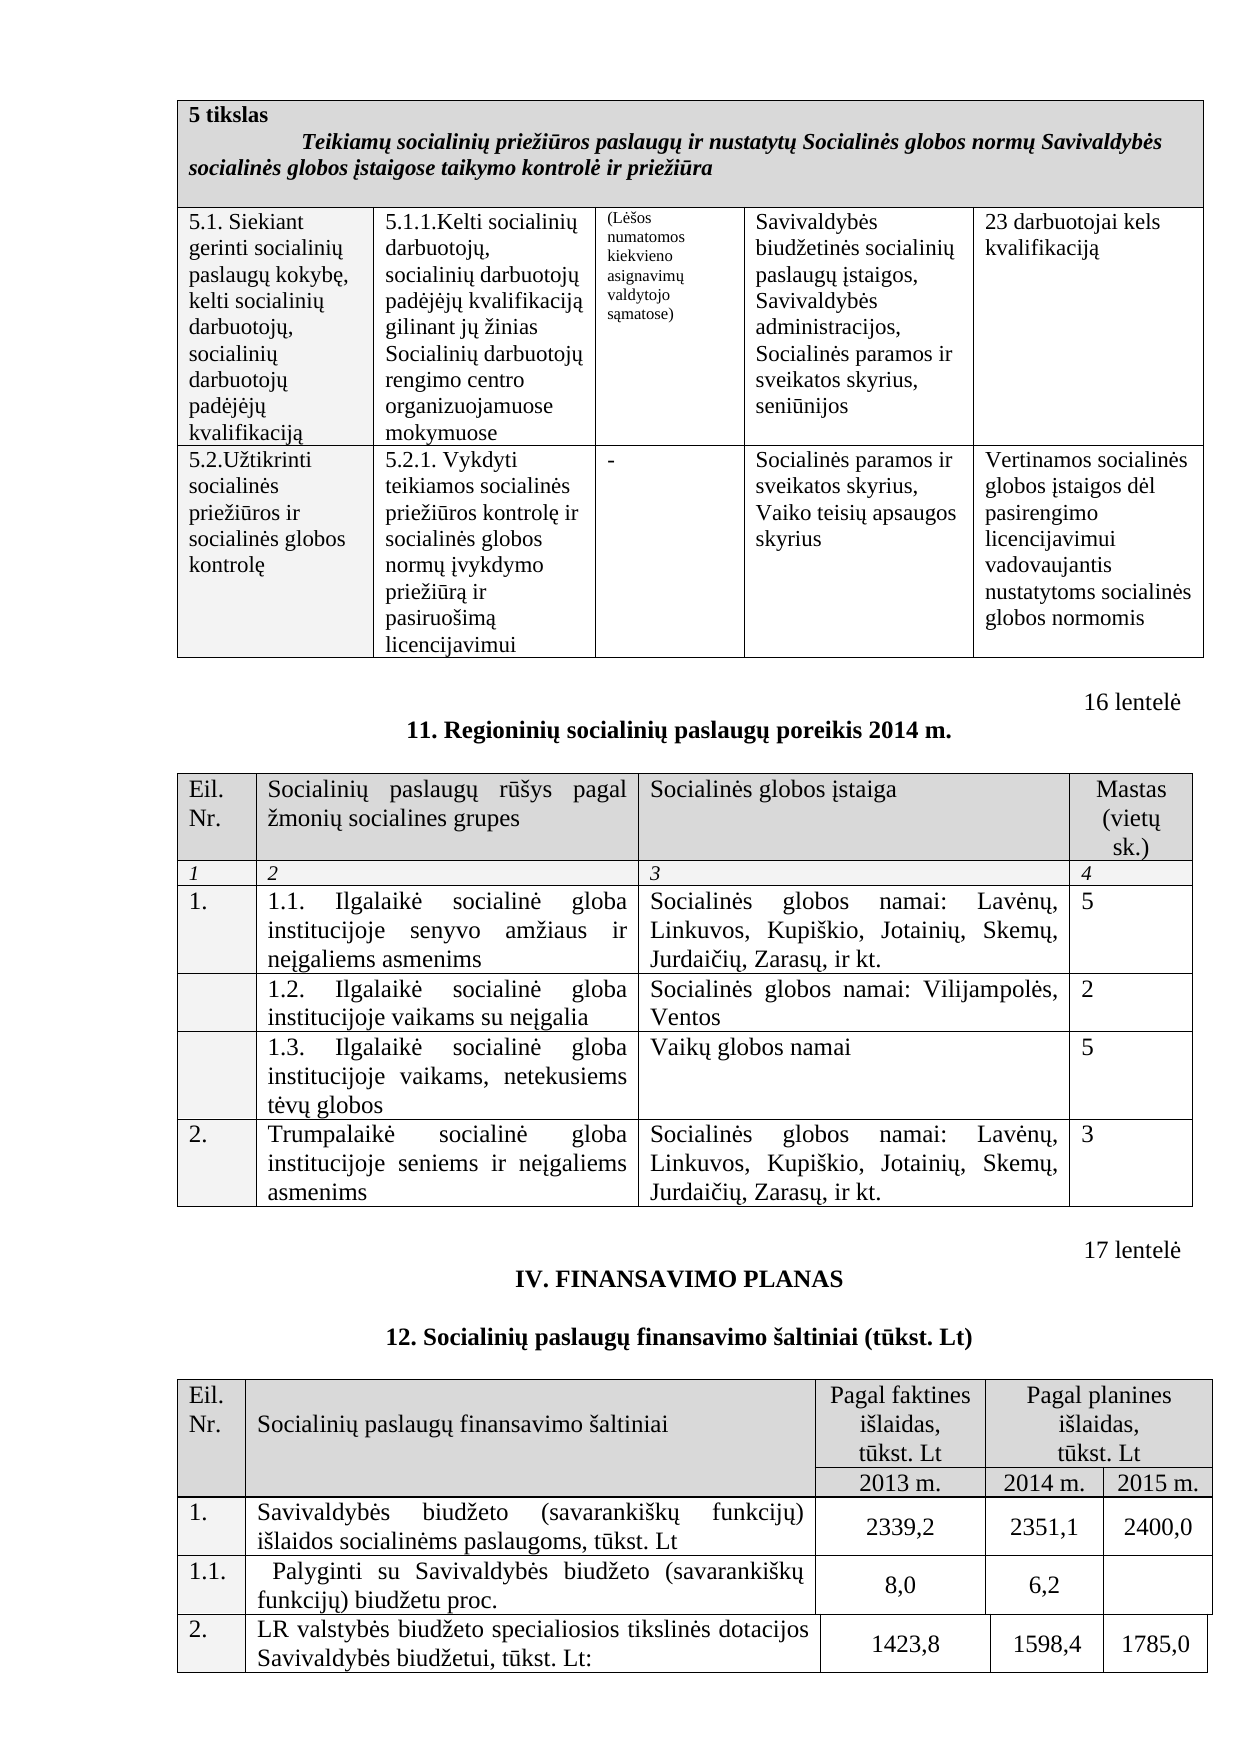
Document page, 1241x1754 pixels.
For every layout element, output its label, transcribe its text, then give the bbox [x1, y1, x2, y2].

table_cell 5 [1070, 1032, 1192, 1118]
table_cell 1.1. [178, 1556, 245, 1613]
table_cell Socialinės globos namai: Lavėnų, Linkuvos, Kupiškio, Jotainių, Skemų, Jurdaičių, Zarasų, ir kt. [639, 1120, 1069, 1206]
table_cell Socialinės globos namai: Vilijampolės, Ventos [639, 974, 1069, 1031]
table_cell 1.1. Ilgalaikė socialinė globa institucijoje senyvo amžiaus ir neįgaliems asmenims [257, 886, 638, 973]
text 11. Regioninių socialinių paslaugų poreikis 2014 m. [177, 716, 1181, 744]
table_cell [1208, 1615, 1213, 1672]
table_header Eil. Nr. [178, 774, 256, 860]
table_cell - [596, 446, 744, 657]
table_cell 1. [178, 1498, 245, 1555]
table_cell Trumpalaikė socialinė globa institucijoje seniems ir neįgaliems asmenims [257, 1120, 638, 1206]
text 12. Socialinių paslaugų finansavimo šaltiniai (tūkst. Lt) [177, 1322, 1181, 1351]
table_cell 5.2.1. Vykdyti teikiamos socialinės priežiūros kontrolę ir socialinės globos normų įvykdymo priežiūrą ir pasiruošimą licencijavimui [374, 446, 595, 657]
table_header Socialinių paslaugų finansavimo šaltiniai [246, 1380, 815, 1496]
table_cell Palyginti su Savivaldybės biudžeto (savarankiškų funkcijų) biudžetu proc. [246, 1556, 815, 1613]
table_cell 1423,8 [821, 1615, 990, 1672]
table_cell 5 [1070, 886, 1192, 973]
table_cell Vertinamos socialinės globos įstaigos dėl pasirengimo licencijavimui vadovaujantis nustatytoms socialinės globos normomis [974, 446, 1203, 657]
table_cell Savivaldybės biudžetinės socialinių paslaugų įstaigos, Savivaldybės administracijos, Socialinės paramos ir sveikatos skyrius, seniūnijos [745, 208, 973, 445]
table_header Mastas (vietų sk.) [1070, 774, 1192, 860]
table_cell LR valstybės biudžeto specialiosios tikslinės dotacijos Savivaldybės biudžetui, tūkst. Lt: [246, 1615, 820, 1672]
table_cell 1.3. Ilgalaikė socialinė globa institucijoje vaikams, netekusiems tėvų globos [257, 1032, 638, 1118]
table_cell (Lėšos numatomos kiekvieno asignavimų valdytojo sąmatose) [596, 208, 744, 445]
table_cell 5.1. Siekiant gerinti socialinių paslaugų kokybę, kelti socialinių darbuotojų, socialinių darbuotojų padėjėjų kvalifikaciją [178, 208, 373, 445]
table_cell 1.2. Ilgalaikė socialinė globa institucijoje vaikams su neįgalia [257, 974, 638, 1031]
table_cell 5.1.1.Kelti socialinių darbuotojų, socialinių darbuotojų padėjėjų kvalifikaciją gilinant jų žinias Socialinių darbuotojų rengimo centro organizuojamuose mokymuose [374, 208, 595, 445]
table_cell [1104, 1556, 1212, 1613]
table_cell [178, 1032, 256, 1118]
text IV. FINANSAVIMO PLANAS [177, 1264, 1181, 1293]
table_cell 2400,0 [1104, 1498, 1212, 1555]
table_cell Socialinės globos namai: Lavėnų, Linkuvos, Kupiškio, Jotainių, Skemų, Jurdaičių, Zarasų, ir kt. [639, 886, 1069, 973]
table_cell 8,0 [816, 1556, 985, 1613]
table_cell 3 [1070, 1120, 1192, 1206]
table_cell 5 tikslas Teikiamų socialinių priežiūros paslaugų ir nustatytų Socialinės globos normų Savivaldybės socialinės globos įstaigose taikymo kontrolė ir priežiūra [178, 101, 1203, 207]
table_cell 2014 m. [986, 1468, 1103, 1496]
table_cell 2. [178, 1120, 256, 1206]
table_cell 1785,0 [1104, 1615, 1207, 1672]
table_cell 2339,2 [816, 1498, 985, 1555]
table_cell 2 [257, 861, 638, 885]
table_cell 2351,1 [986, 1498, 1103, 1555]
table_cell 2 [1070, 974, 1192, 1031]
table_header Socialinių paslaugų rūšys pagal žmonių socialines grupes [257, 774, 638, 860]
table_cell 1 [178, 861, 256, 885]
table_cell Savivaldybės biudžeto (savarankiškų funkcijų) išlaidos socialinėms paslaugoms, tūkst. Lt [246, 1498, 815, 1555]
table_cell 1. [178, 886, 256, 973]
table_cell 5.2.Užtikrinti socialinės priežiūros ir socialinės globos kontrolę [178, 446, 373, 657]
table_cell 23 darbuotojai kels kvalifikaciją [974, 208, 1203, 445]
table_cell 2015 m. [1104, 1468, 1212, 1496]
text 17 lentelė [177, 1236, 1181, 1264]
table_header Eil. Nr. [178, 1380, 245, 1496]
table_cell 1598,4 [991, 1615, 1103, 1672]
table_cell 6,2 [986, 1556, 1103, 1613]
table_cell 2. [178, 1615, 245, 1672]
table_cell 3 [639, 861, 1069, 885]
table_cell [178, 974, 256, 1031]
table_header Pagal planines išlaidas, tūkst. Lt [986, 1380, 1212, 1467]
table_header Socialinės globos įstaiga [639, 774, 1069, 860]
table_cell Vaikų globos namai [639, 1032, 1069, 1118]
table_cell 2013 m. [816, 1468, 985, 1496]
table_cell Socialinės paramos ir sveikatos skyrius, Vaiko teisių apsaugos skyrius [745, 446, 973, 657]
table_header Pagal faktines išlaidas, tūkst. Lt [816, 1380, 985, 1467]
text 16 lentelė [177, 687, 1181, 716]
table_cell 4 [1070, 861, 1192, 885]
